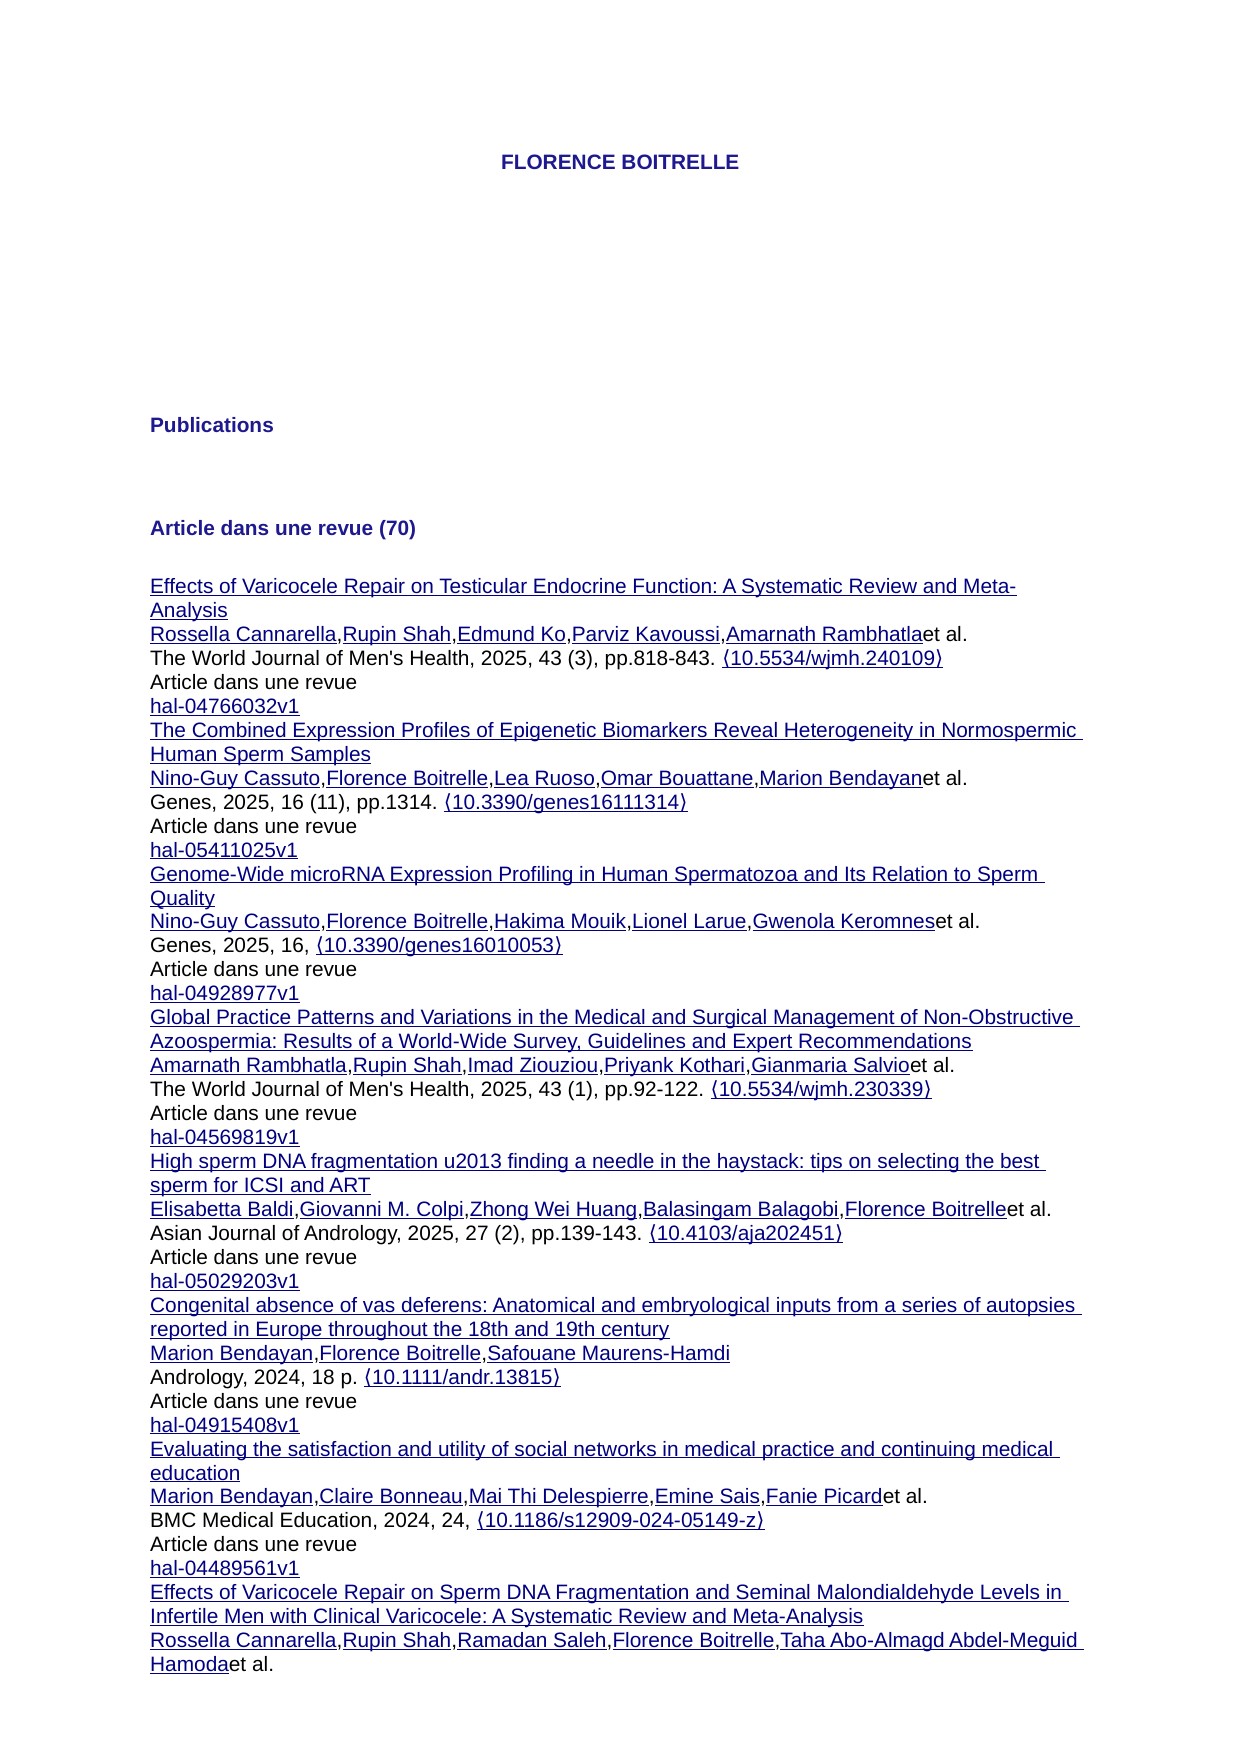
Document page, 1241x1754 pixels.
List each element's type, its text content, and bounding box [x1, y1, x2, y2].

table_cell High sperm DNA fragmentation u2013 finding a needle in the haystack: tips on selecting the best sperm for ICSI and ART Elisabetta Baldi,Giovanni M. Colpi,Zhong Wei Huang,Balasingam Balagobi,Florence Boitrelleet al. Asian Journal of Andrology, 2025, 27 (2), pp.139-143. ⟨10.4103/aja202451⟩ Article dans une revue hal-05029203v1 [150, 1149, 1090, 1293]
table_cell The Combined Expression Profiles of Epigenetic Biomarkers Reveal Heterogeneity in Normospermic Human Sperm Samples Nino-Guy Cassuto,Florence Boitrelle,Lea Ruoso,Omar Bouattane,Marion Bendayanet al. Genes, 2025, 16 (11), pp.1314. ⟨10.3390/genes16111314⟩ Article dans une revue hal-05411025v1 [150, 718, 1090, 861]
table_cell Effects of Varicocele Repair on Sperm DNA Fragmentation and Seminal Malondialdehyde Levels in Infertile Men with Clinical Varicocele: A Systematic Review and Meta-Analysis Rossella Cannarella,Rupin Shah,Ramadan Saleh,Florence Boitrelle,Taha Abo-Almagd Abdel-Meguid Hamodaet al. [150, 1580, 1090, 1676]
table_cell Congenital absence of vas deferens: Anatomical and embryological inputs from a series of autopsies reported in Europe throughout the 18th and 19th century Marion Bendayan,Florence Boitrelle,Safouane Maurens-Hamdi Andrology, 2024, 18 p. ⟨10.1111/andr.13815⟩ Article dans une revue hal-04915408v1 [150, 1293, 1090, 1436]
subtitle Article dans une revue (70) [150, 516, 1090, 539]
table_cell Genome-Wide microRNA Expression Profiling in Human Spermatozoa and Its Relation to Sperm Quality Nino-Guy Cassuto,Florence Boitrelle,Hakima Mouik,Lionel Larue,Gwenola Keromneset al. Genes, 2025, 16, ⟨10.3390/genes16010053⟩ Article dans une revue hal-04928977v1 [150, 861, 1090, 1005]
subtitle Publications [150, 412, 1090, 436]
table_cell Evaluating the satisfaction and utility of social networks in medical practice and continuing medical education Marion Bendayan,Claire Bonneau,Mai Thi Delespierre,Emine Sais,Fanie Picardet al. BMC Medical Education, 2024, 24, ⟨10.1186/s12909-024-05149-z⟩ Article dans une revue hal-04489561v1 [150, 1436, 1090, 1580]
table_cell Global Practice Patterns and Variations in the Medical and Surgical Management of Non-Obstructive Azoospermia: Results of a World-Wide Survey, Guidelines and Expert Recommendations Amarnath Rambhatla,Rupin Shah,Imad Ziouziou,Priyank Kothari,Gianmaria Salvioet al. The World Journal of Men's Health, 2025, 43 (1), pp.92-122. ⟨10.5534/wjmh.230339⟩ Article dans une revue hal-04569819v1 [150, 1005, 1090, 1149]
table_header Effects of Varicocele Repair on Testicular Endocrine Function: A Systematic Review and Meta-Analysis Rossella Cannarella,Rupin Shah,Edmund Ko,Parviz Kavoussi,Amarnath Rambhatlaet al. The World Journal of Men's Health, 2025, 43 (3), pp.818-843. ⟨10.5534/wjmh.240109⟩ Article dans une revue hal-04766032v1 [150, 574, 1090, 718]
subtitle FLORENCE BOITRELLE [150, 150, 1090, 174]
